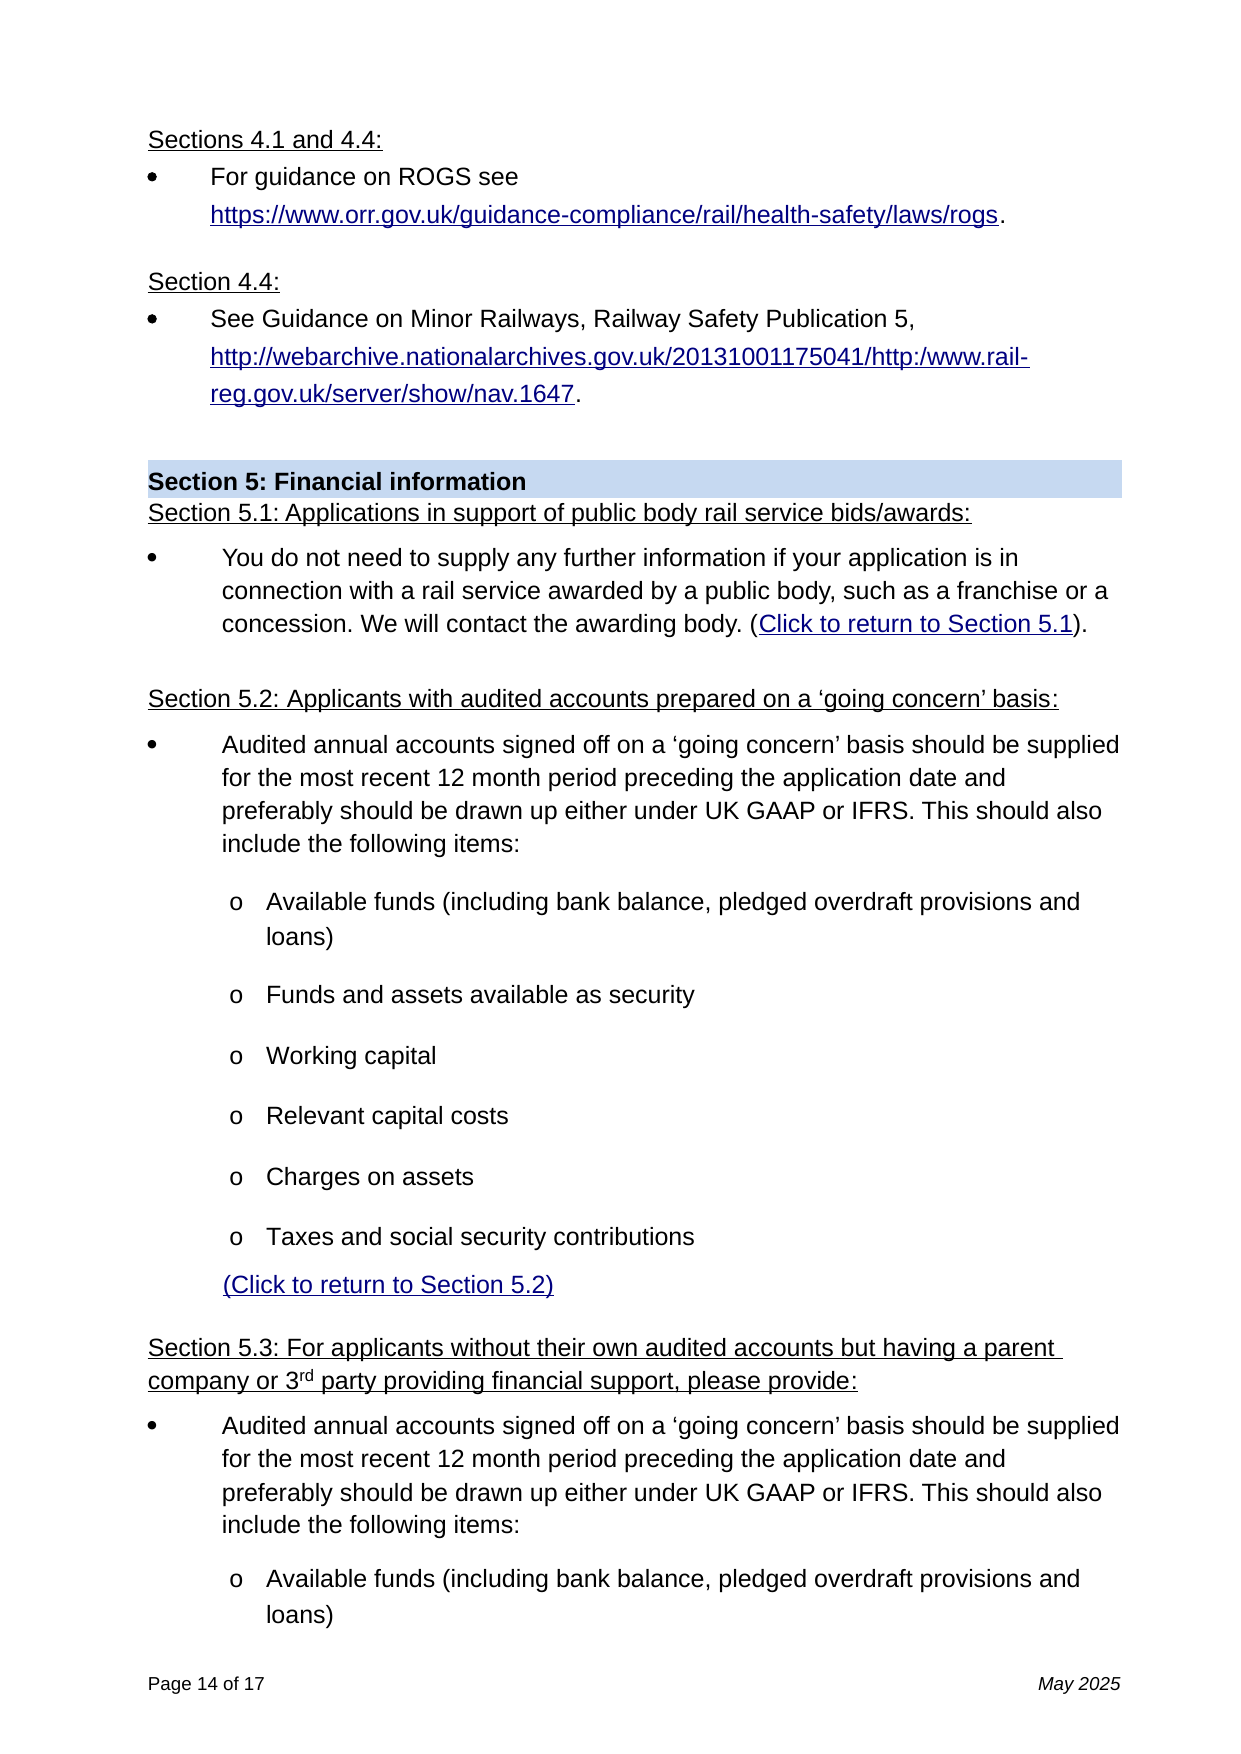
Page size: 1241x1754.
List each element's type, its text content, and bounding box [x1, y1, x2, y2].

list (Click to return to Section 5.2) [153, 1270, 1122, 1299]
list Taxes and social security contributions [229, 1222, 1122, 1253]
list Audited annual accounts signed off on a ‘going concern’ basis should be supplied for the most recent 12 month period preceding the application date and preferably should be drawn up either under UK GAAP or IFRS. This should also include the following items: [148, 730, 1122, 858]
text Section 4.4: [148, 260, 1122, 298]
list Working capital [229, 1041, 1122, 1072]
list Relevant capital costs [229, 1101, 1122, 1132]
text Section 5.2: Applicants with audited accounts prepared on a ‘going concern’ basis: [148, 684, 1122, 713]
subtitle Sections 4.1 and 4.4: [148, 118, 1122, 156]
subtitle Section 5: Financial information [148, 460, 1122, 498]
text Section 5.1: Applications in support of public body rail service bids/awards: [148, 498, 1122, 526]
list You do not need to supply any further information if your application is in connection with a rail service awarded by a public body, such as a franchise or a concession. We will contact the awarding body. (Click to return to Section 5.1). [148, 543, 1122, 638]
list Available funds (including bank balance, pledged overdraft provisions and loans) [229, 1564, 1122, 1628]
list For guidance on ROGS see https://www.orr.gov.uk/guidance-compliance/rail/health-safety/laws/rogs. [148, 156, 1122, 231]
list Funds and assets available as security [229, 980, 1122, 1011]
list See Guidance on Minor Railways, Railway Safety Publication 5, http://webarchive.nationalarchives.gov.uk/20131001175041/http:/www.rail-reg.gov.uk/server/show/nav.1647. [148, 298, 1122, 410]
list Available funds (including bank balance, pledged overdraft provisions and loans) [229, 887, 1122, 951]
text Section 5.3: For applicants without their own audited accounts but having a parent company or 3rd party providing financial support, please provide: [148, 1333, 1122, 1394]
list Audited annual accounts signed off on a ‘going concern’ basis should be supplied for the most recent 12 month period preceding the application date and preferably should be drawn up either under UK GAAP or IFRS. This should also include the following items: [148, 1411, 1122, 1539]
list Charges on assets [229, 1162, 1122, 1193]
